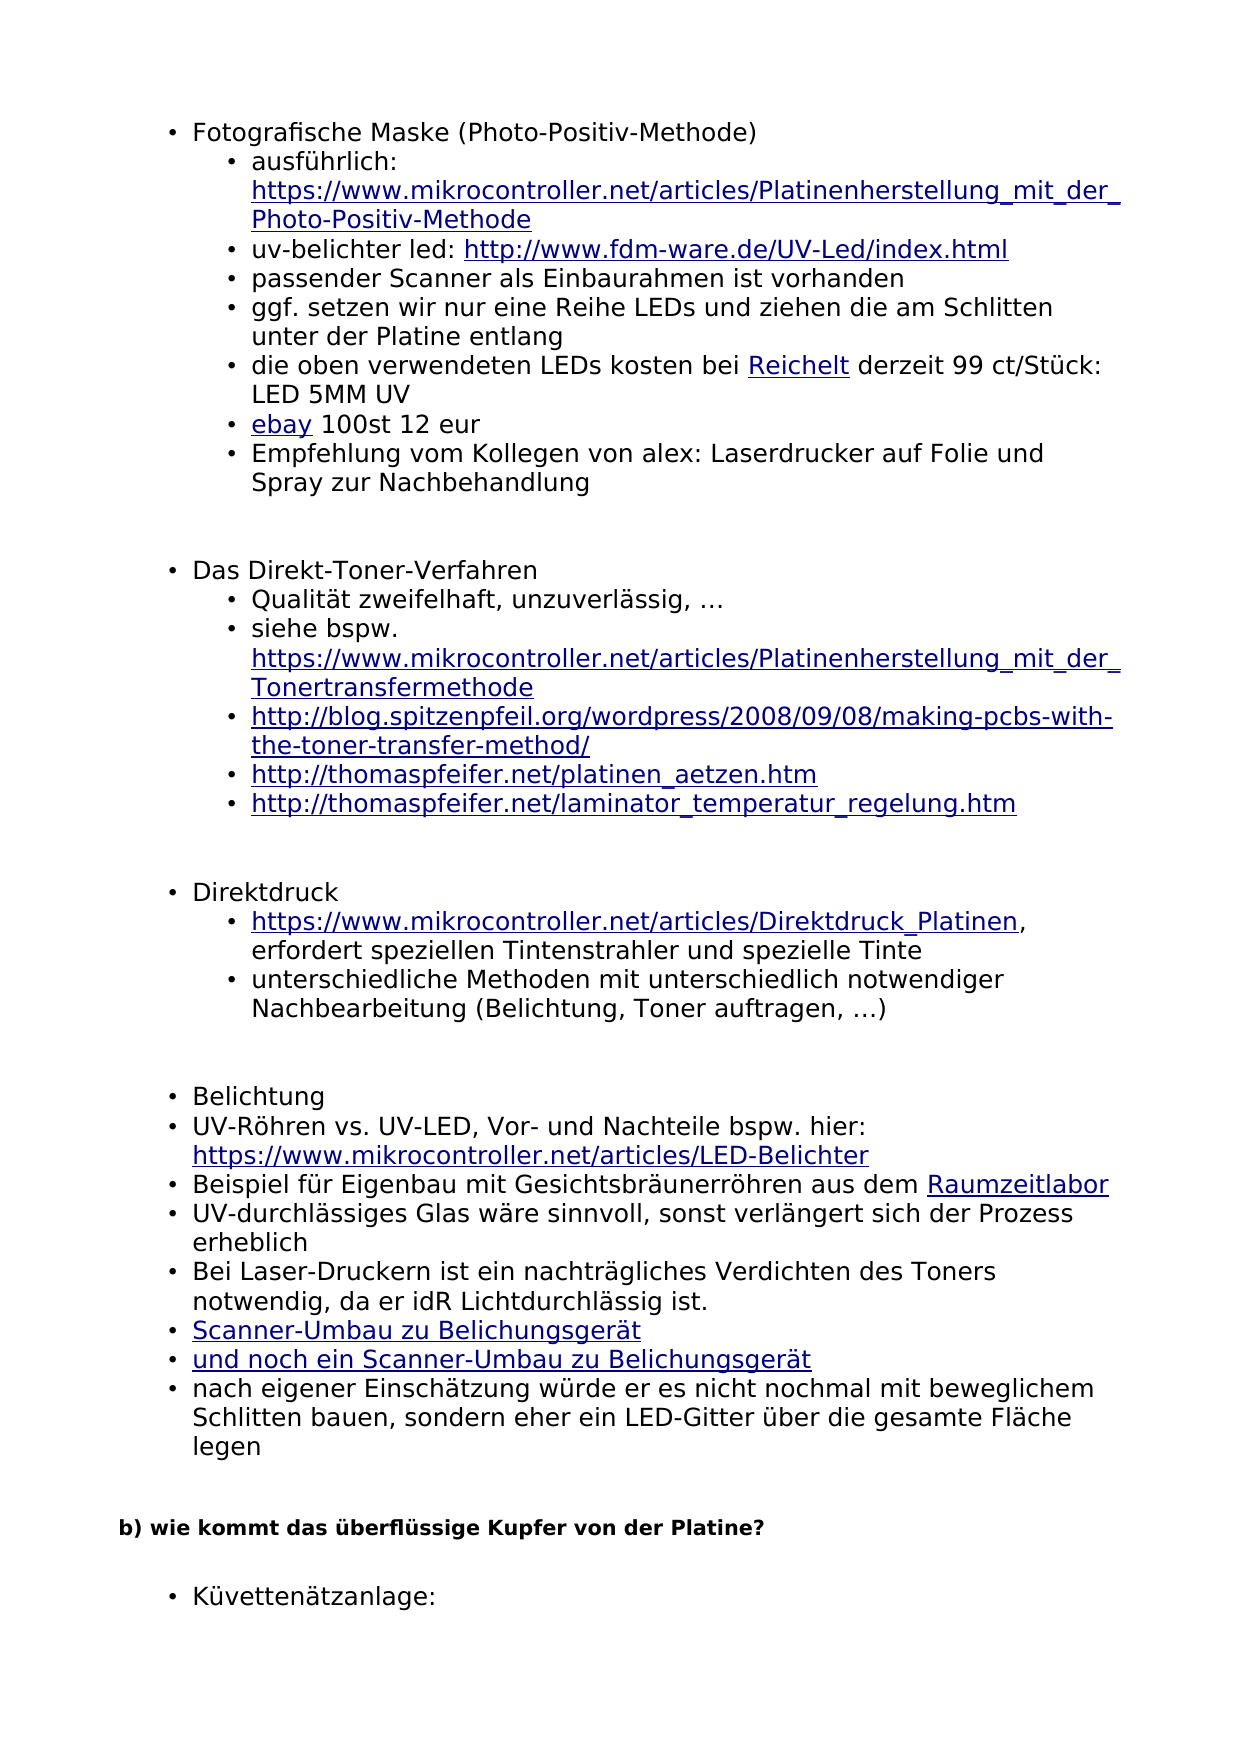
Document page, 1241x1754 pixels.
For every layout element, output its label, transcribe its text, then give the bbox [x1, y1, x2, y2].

list Empfehlung vom Kollegen von alex: Laserdrucker auf Folie und Spray zur Nachbehandlung [236, 439, 1122, 497]
list ausführlich: https://www.mikrocontroller.net/articles/Platinenherstellung_mit_der_Photo-Positiv-Methode [236, 147, 1122, 235]
list Fotografische Maske (Photo-Positiv-Methode) [177, 118, 1122, 147]
list Scanner-Umbau zu Belichungsgerät [177, 1316, 1122, 1345]
list und noch ein Scanner-Umbau zu Belichungsgerät [177, 1345, 1122, 1374]
list UV-Röhren vs. UV-LED, Vor- und Nachteile bspw. hier: https://www.mikrocontroller.net/articles/LED-Belichter [177, 1112, 1122, 1170]
list Das Direkt-Toner-Verfahren [177, 556, 1122, 585]
list ebay 100st 12 eur [236, 410, 1122, 439]
list Belichtung [177, 1082, 1122, 1112]
list Qualität zweifelhaft, unzuverlässig, … [236, 585, 1122, 614]
list Küvettenätzanlage: [177, 1582, 1122, 1612]
list https://www.mikrocontroller.net/articles/Direktdruck_Platinen, erfordert speziellen Tintenstrahler und spezielle Tinte [236, 907, 1122, 965]
list die oben verwendeten LEDs kosten bei Reichelt derzeit 99 ct/Stück: LED 5MM UV [236, 351, 1122, 410]
list Direktdruck [177, 878, 1122, 907]
list UV-durchlässiges Glas wäre sinnvoll, sonst verlängert sich der Prozess erheblich [177, 1199, 1122, 1257]
subtitle b) wie kommt das überflüssige Kupfer von der Platine? [118, 1516, 1122, 1540]
list nach eigener Einschätzung würde er es nicht nochmal mit beweglichem Schlitten bauen, sondern eher ein LED-Gitter über die gesamte Fläche legen [177, 1374, 1122, 1462]
list siehe bspw. https://www.mikrocontroller.net/articles/Platinenherstellung_mit_der_Tonertransfermethode [236, 614, 1122, 702]
list http://thomaspfeifer.net/laminator_temperatur_regelung.htm [236, 789, 1122, 819]
list http://thomaspfeifer.net/platinen_aetzen.htm [236, 760, 1122, 789]
list uv-belichter led: http://www.fdm-ware.de/UV-Led/index.html [236, 235, 1122, 264]
list Bei Laser-Druckern ist ein nachträgliches Verdichten des Toners notwendig, da er idR Lichtdurchlässig ist. [177, 1257, 1122, 1316]
list Beispiel für Eigenbau mit Gesichtsbräunerröhren aus dem Raumzeitlabor [177, 1170, 1122, 1199]
list ggf. setzen wir nur eine Reihe LEDs und ziehen die am Schlitten unter der Platine entlang [236, 293, 1122, 351]
list unterschiedliche Methoden mit unterschiedlich notwendiger Nachbearbeitung (Belichtung, Toner auftragen, …) [236, 965, 1122, 1023]
list passender Scanner als Einbaurahmen ist vorhanden [236, 264, 1122, 293]
list http://blog.spitzenpfeil.org/wordpress/2008/09/08/making-pcbs-with-the-toner-transfer-method/ [236, 702, 1122, 760]
